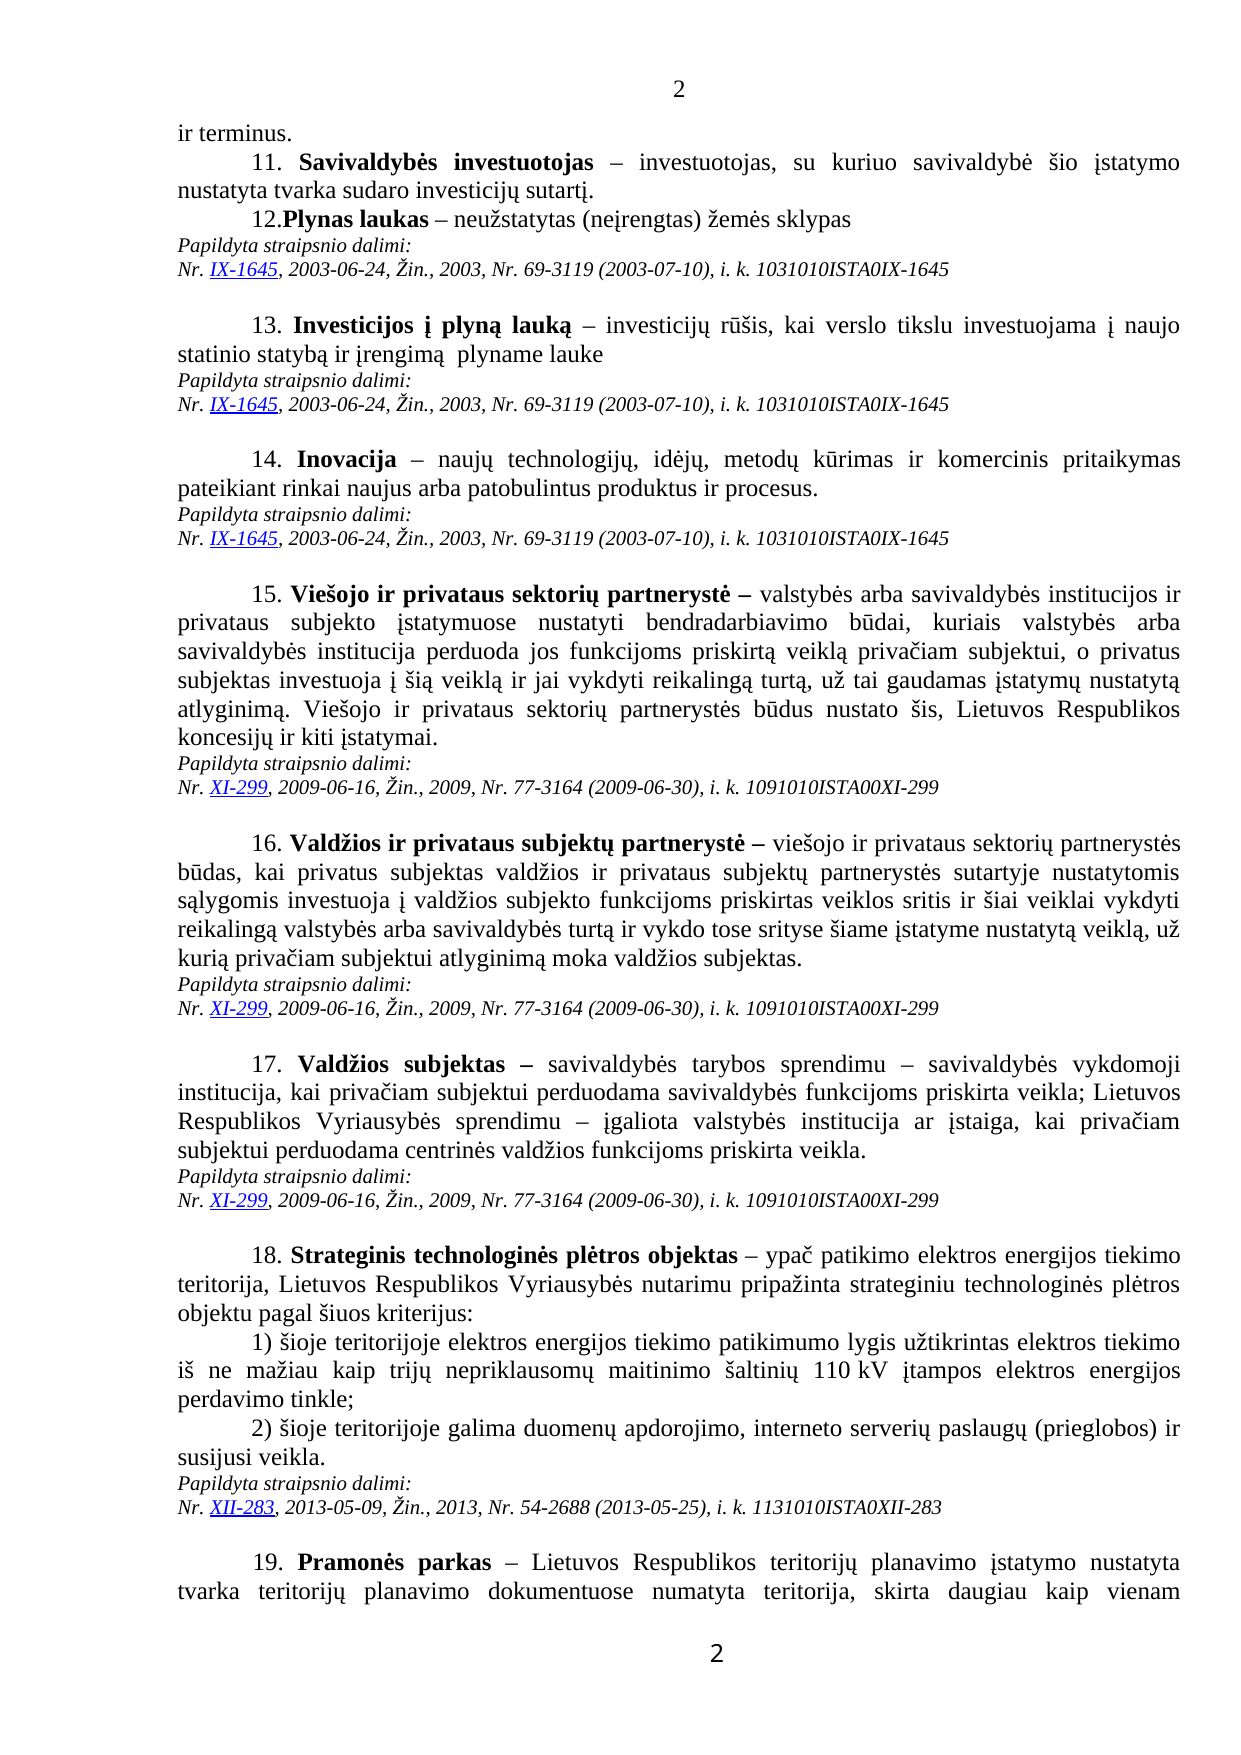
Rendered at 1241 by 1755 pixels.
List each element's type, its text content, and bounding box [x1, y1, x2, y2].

text 18. Strateginis technologinės plėtros objektas – ypač patikimo elektros energijos tiekimo teritorija, Lietuvos Respublikos Vyriausybės nutarimu pripažinta strateginiu technologinės plėtros objektu pagal šiuos kriterijus: [177, 1241, 1181, 1327]
text Nr. XII-283, 2013-05-09, Žin., 2013, Nr. 54-2688 (2013-05-25), i. k. 1131010ISTA0XII-283 [177, 1495, 1181, 1519]
text 14. Inovacija – naujų technologijų, idėjų, metodų kūrimas ir komercinis pritaikymas pateikiant rinkai naujus arba patobulintus produktus ir procesus. [177, 444, 1181, 502]
text Papildyta straipsnio dalimi: [177, 367, 1181, 392]
text 13. Investicijos į plyną lauką – investicijų rūšis, kai verslo tikslu investuojama į naujo statinio statybą ir įrengimą plyname lauke [177, 310, 1181, 367]
text 15. Viešojo ir privataus sektorių partnerystė – valstybės arba savivaldybės institucijos ir privataus subjekto įstatymuose nustatyti bendradarbiavimo būdai, kuriais valstybės arba savivaldybės institucija perduoda jos funkcijoms priskirtą veiklą privačiam subjektui, o privatus subjektas investuoja į šią veiklą ir jai vykdyti reikalingą turtą, už tai gaudamas įstatymų nustatytą atlyginimą. Viešojo ir privataus sektorių partnerystės būdus nustato šis, Lietuvos Respublikos koncesijų ir kiti įstatymai. [177, 579, 1181, 751]
text ir terminus. [177, 118, 1181, 147]
text 17. Valdžios subjektas – savivaldybės tarybos sprendimu – savivaldybės vykdomoji institucija, kai privačiam subjektui perduodama savivaldybės funkcijoms priskirta veikla; Lietuvos Respublikos Vyriausybės sprendimu – įgaliota valstybės institucija ar įstaiga, kai privačiam subjektui perduodama centrinės valdžios funkcijoms priskirta veikla. [177, 1049, 1181, 1164]
text Nr. IX-1645, 2003-06-24, Žin., 2003, Nr. 69-3119 (2003-07-10), i. k. 1031010ISTA0IX-1645 [177, 392, 1181, 416]
text Papildyta straipsnio dalimi: [177, 751, 1181, 775]
text 19. Pramonės parkas – Lietuvos Respublikos teritorijų planavimo įstatymo nustatyta tvarka teritorijų planavimo dokumentuose numatyta teritorija, skirta daugiau kaip vienam [177, 1547, 1181, 1605]
text Nr. XI-299, 2009-06-16, Žin., 2009, Nr. 77-3164 (2009-06-30), i. k. 1091010ISTA00XI-299 [177, 1188, 1181, 1212]
text Nr. IX-1645, 2003-06-24, Žin., 2003, Nr. 69-3119 (2003-07-10), i. k. 1031010ISTA0IX-1645 [177, 526, 1181, 550]
text Papildyta straipsnio dalimi: [177, 502, 1181, 526]
text 12.Plynas laukas – neužstatytas (neįrengtas) žemės sklypas [177, 204, 1181, 233]
text Nr. XI-299, 2009-06-16, Žin., 2009, Nr. 77-3164 (2009-06-30), i. k. 1091010ISTA00XI-299 [177, 775, 1181, 799]
text Nr. XI-299, 2009-06-16, Žin., 2009, Nr. 77-3164 (2009-06-30), i. k. 1091010ISTA00XI-299 [177, 996, 1181, 1020]
text Nr. IX-1645, 2003-06-24, Žin., 2003, Nr. 69-3119 (2003-07-10), i. k. 1031010ISTA0IX-1645 [177, 257, 1181, 281]
text Papildyta straipsnio dalimi: [177, 1164, 1181, 1188]
text 1) šioje teritorijoje elektros energijos tiekimo patikimumo lygis užtikrintas elektros tiekimo iš ne mažiau kaip trijų nepriklausomų maitinimo šaltinių 110 kV įtampos elektros energijos perdavimo tinkle; [177, 1327, 1181, 1413]
text Papildyta straipsnio dalimi: [177, 1471, 1181, 1495]
text 2) šioje teritorijoje galima duomenų apdorojimo, interneto serverių paslaugų (prieglobos) ir susijusi veikla. [177, 1413, 1181, 1471]
text 16. Valdžios ir privataus subjektų partnerystė – viešojo ir privataus sektorių partnerystės būdas, kai privatus subjektas valdžios ir privataus subjektų partnerystės sutartyje nustatytomis sąlygomis investuoja į valdžios subjekto funkcijoms priskirtas veiklos sritis ir šiai veiklai vykdyti reikalingą valstybės arba savivaldybės turtą ir vykdo tose srityse šiame įstatyme nustatytą veiklą, už kurią privačiam subjektui atlyginimą moka valdžios subjektas. [177, 828, 1181, 972]
text Papildyta straipsnio dalimi: [177, 233, 1181, 257]
text Papildyta straipsnio dalimi: [177, 972, 1181, 996]
text 11. Savivaldybės investuotojas – investuotojas, su kuriuo savivaldybė šio įstatymo nustatyta tvarka sudaro investicijų sutartį. [177, 147, 1181, 204]
